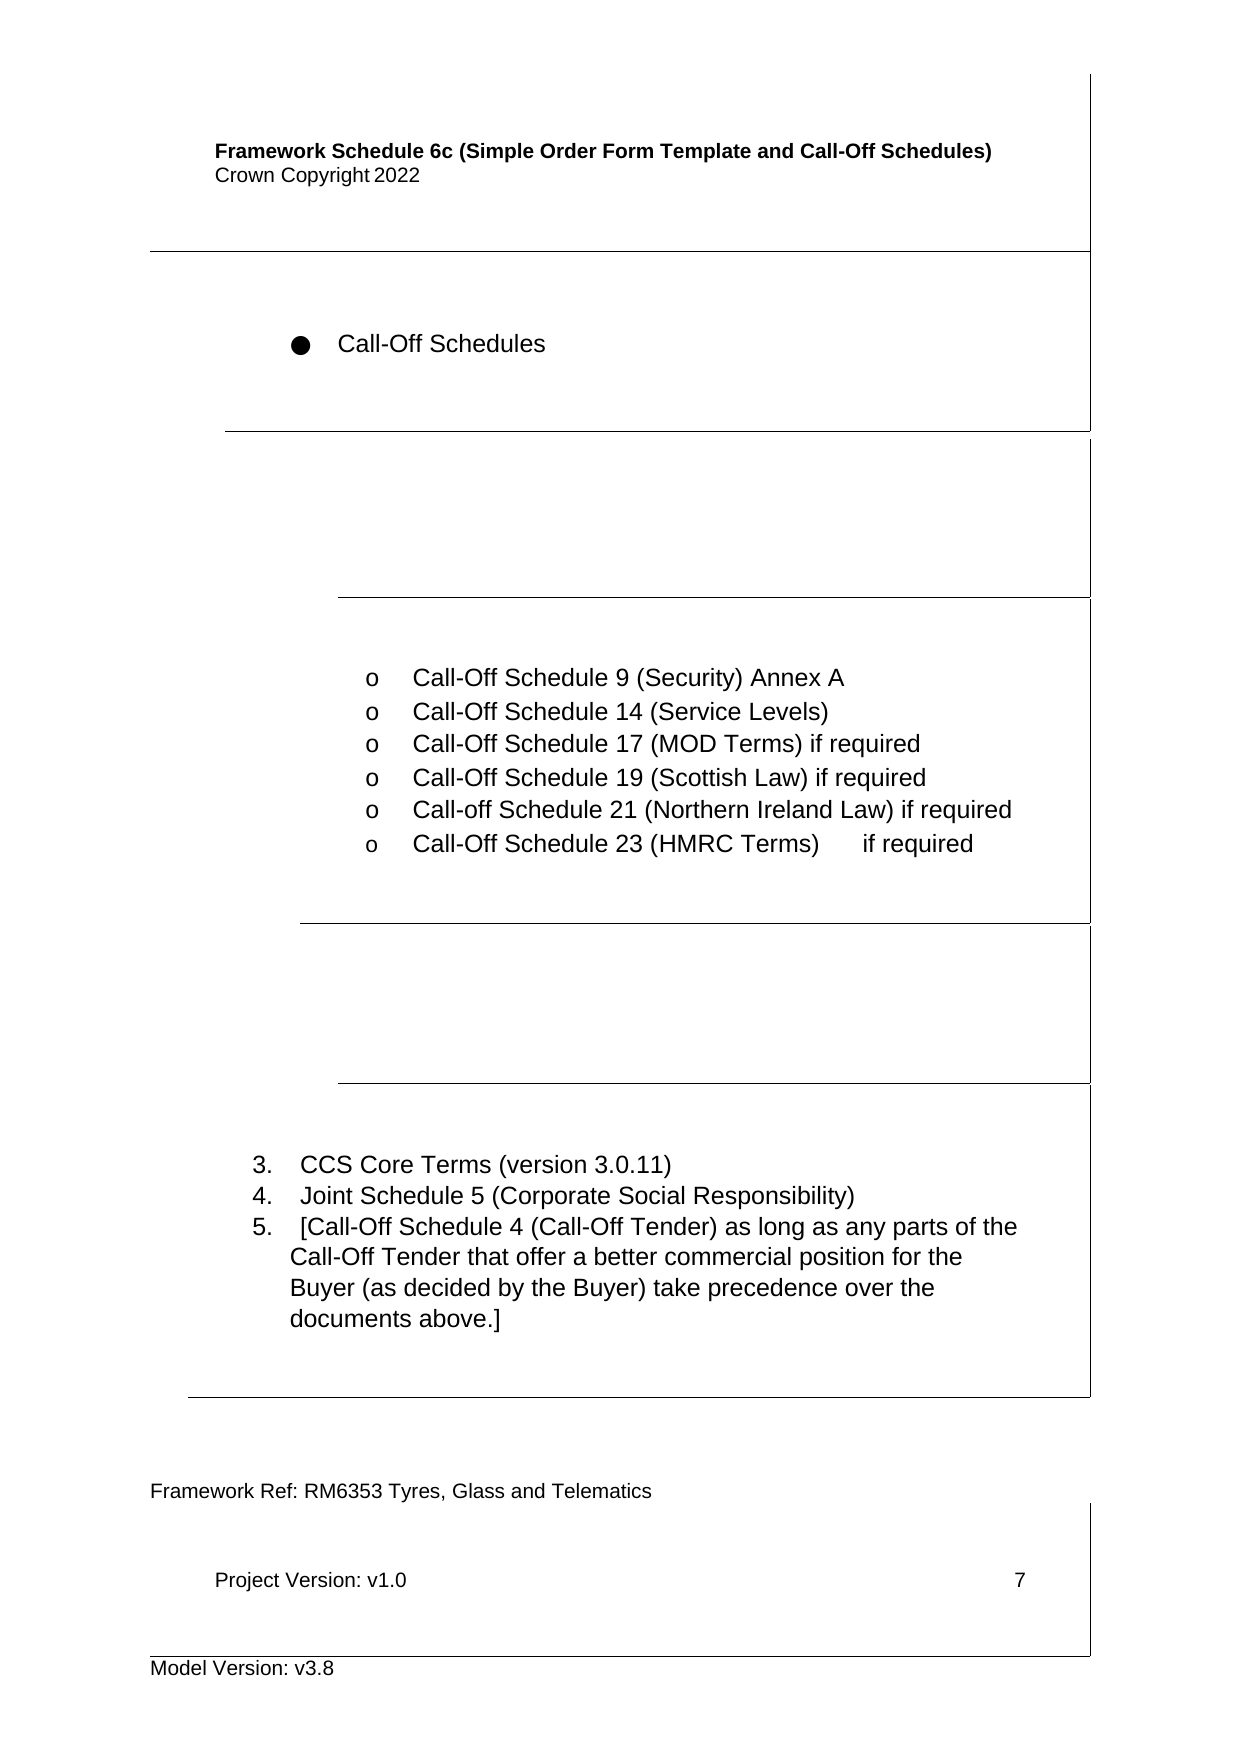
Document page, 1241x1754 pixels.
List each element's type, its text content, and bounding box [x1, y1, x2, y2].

list Call-Off Schedule 14 (Service Levels) [300, 632, 1090, 665]
list Call-Off Schedule 9 (Security) Annex A [300, 599, 1090, 632]
list Call-Off Schedule 23 (HMRC Terms) if required [300, 764, 1090, 923]
list Call-Off Schedules [225, 251, 1090, 431]
list Joint Schedule 5 (Corporate Social Responsibility) [187, 1116, 1090, 1147]
list Call-Off Schedule 17 (MOD Terms) if required [300, 665, 1090, 698]
list Call-off Schedule 21 (Northern Ireland Law) if required [300, 731, 1090, 764]
list Call-Off Schedule 19 (Scottish Law) if required [300, 698, 1090, 731]
list [Call-Off Schedule 4 (Call-Off Tender) as long as any parts of the Call-Off Tender that offer a better commercial position for the Buyer (as decided by the Buyer) take precedence over the documents above.] [187, 1147, 1090, 1397]
list CCS Core Terms (version 3.0.11) [187, 1085, 1090, 1116]
